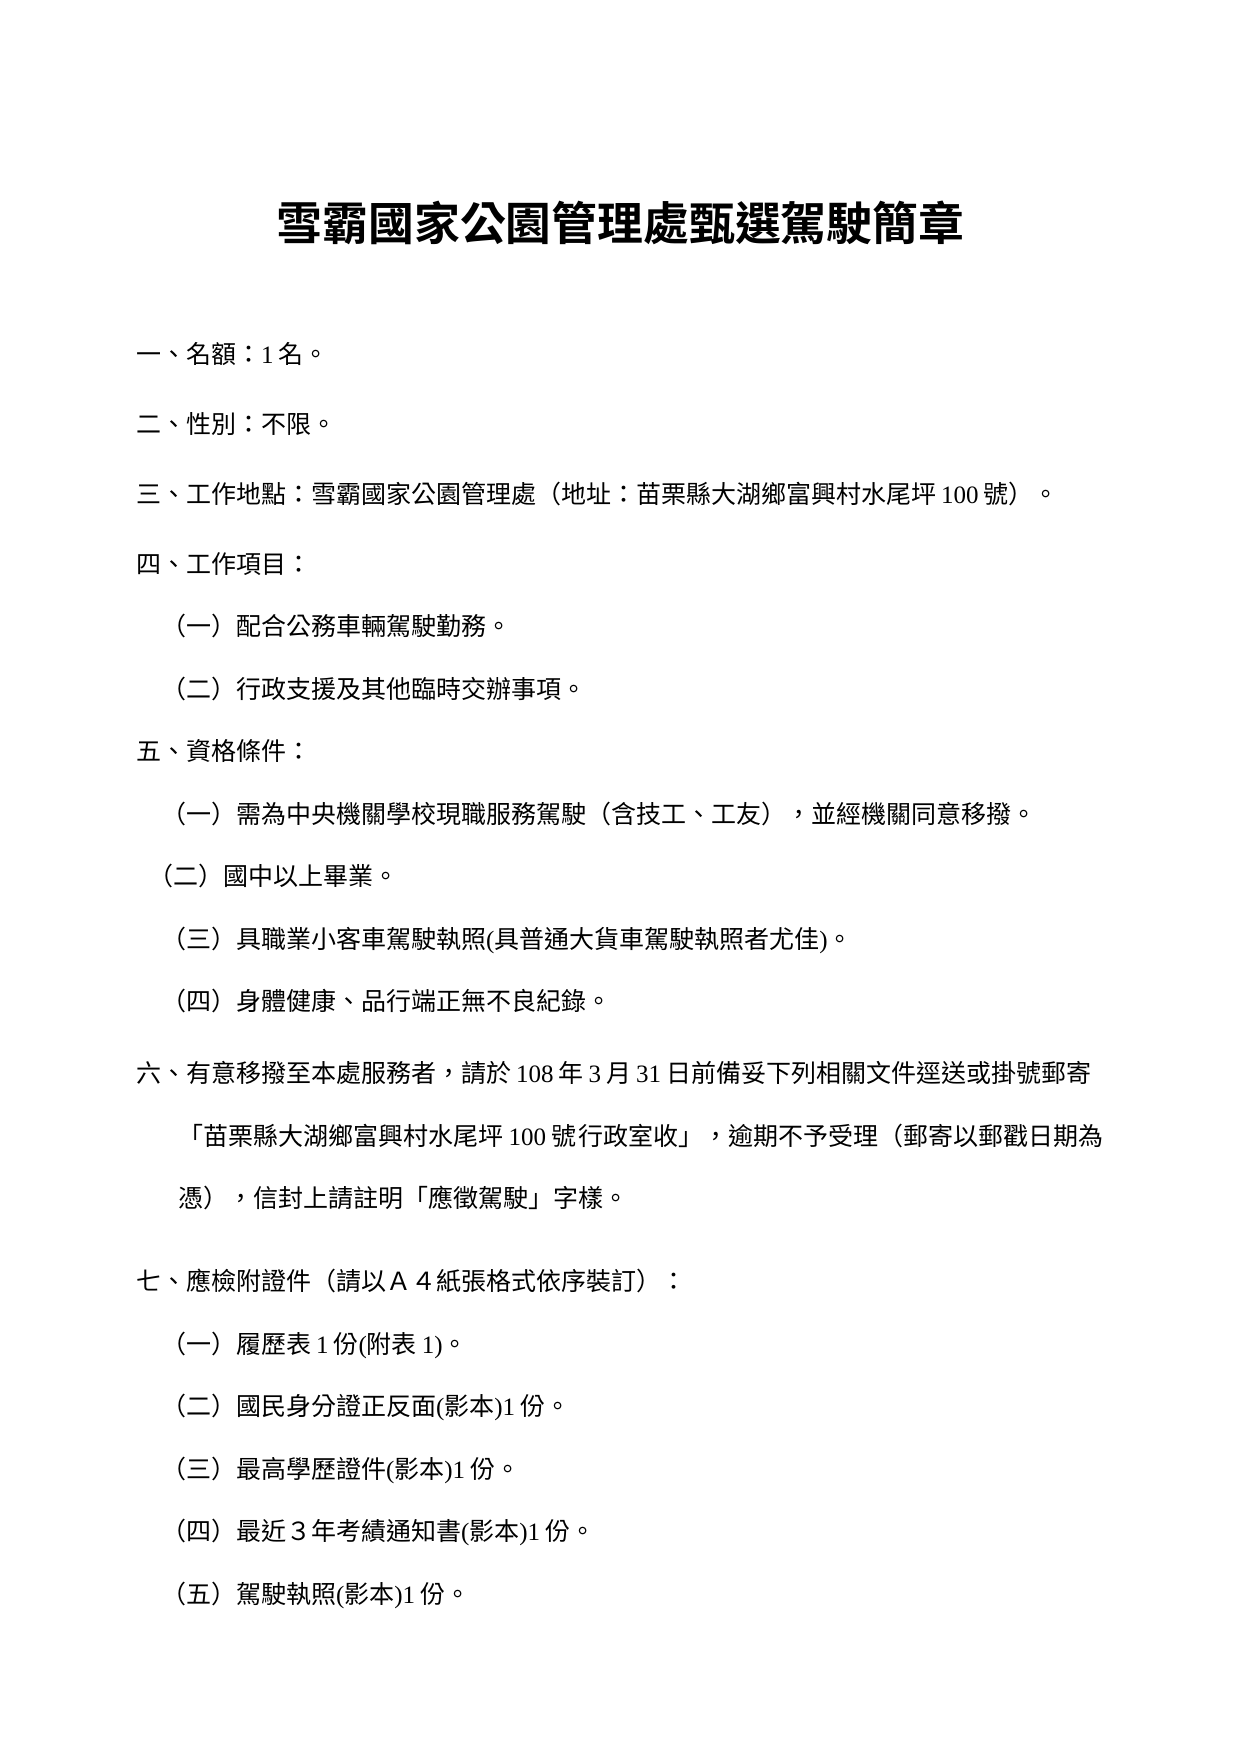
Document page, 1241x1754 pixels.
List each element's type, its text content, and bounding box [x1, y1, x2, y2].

text 一、名額：1名。 [136, 311, 1104, 373]
text （二）國民身分證正反面(影本)1份。 [136, 1363, 1104, 1426]
text （四）最近３年考績通知書(影本)1份。 [136, 1488, 1104, 1551]
text 六、有意移撥至本處服務者，請於108年3月31日前備妥下列相關文件逕送或掛號郵寄「苗栗縣大湖鄉富興村水尾坪100號 行政室收」，逾期不予受理（郵寄以郵戳日期為憑），信封上請註明「應徵駕駛」字樣。 [136, 1030, 1104, 1217]
text （二）行政支援及其他臨時交辦事項。 [136, 646, 1104, 708]
text （三）最高學歷證件(影本)1份。 [136, 1426, 1104, 1488]
text （三）具職業小客車駕駛執照(具普通大貨車駕駛執照者尤佳)。 [136, 896, 1104, 958]
text （四）身體健康、品行端正無不良紀錄。 [136, 958, 1104, 1021]
text 五、資格條件： [136, 708, 1104, 771]
text 二、性別：不限。 [136, 381, 1104, 443]
text 雪霸國家公園管理處甄選駕駛簡章 [136, 148, 1104, 273]
text 三、工作地點：雪霸國家公園管理處（地址：苗栗縣大湖鄉富興村水尾坪100號）。 [136, 451, 1104, 513]
text （五）駕駛執照(影本)1份。 [136, 1551, 1104, 1613]
text 七、應檢附證件（請以Ａ４紙張格式依序裝訂）： [136, 1238, 1104, 1301]
text （一）履歷表1份(附表1)。 [136, 1301, 1104, 1363]
text （一）配合公務車輛駕駛勤務。 [136, 583, 1104, 646]
text （二）國中以上畢業。 [136, 833, 1104, 896]
text （一）需為中央機關學校現職服務駕駛（含技工、工友），並經機關同意移撥。 [161, 771, 1104, 833]
text 四、工作項目： [136, 521, 1104, 583]
